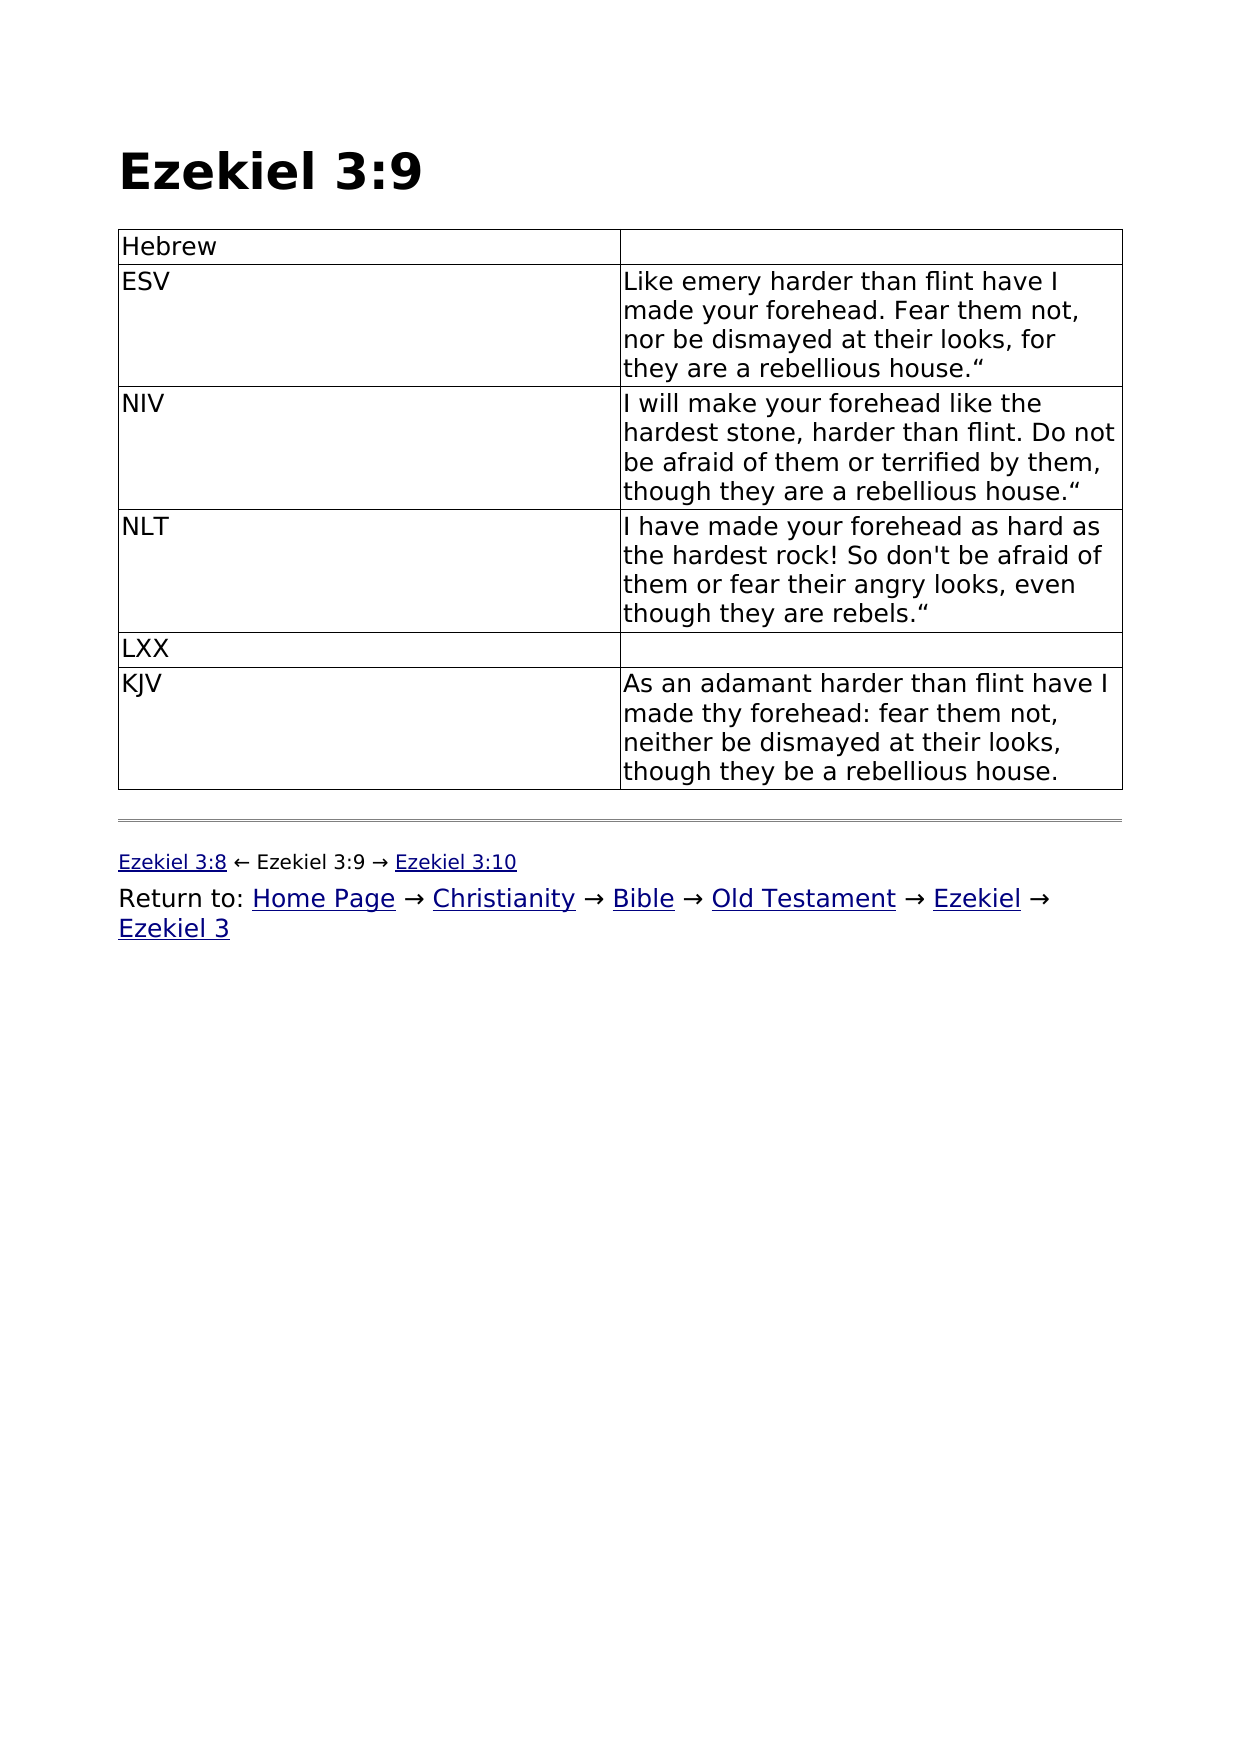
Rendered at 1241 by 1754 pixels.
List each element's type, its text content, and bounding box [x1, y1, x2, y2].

table_cell LXX [119, 633, 620, 667]
text Return to: Home Page → Christianity → Bible → Old Testament → Ezekiel → Ezekiel 3 [118, 884, 1122, 943]
table_cell I have made your forehead as hard as the hardest rock! So don't be afraid of them or fear their angry looks, even though they are rebels.“ [621, 510, 1122, 632]
text Ezekiel 3:8 ← Ezekiel 3:9 → Ezekiel 3:10 [118, 851, 1122, 884]
table_header Hebrew [119, 230, 620, 264]
table_header [621, 230, 1122, 264]
table_cell Like emery harder than flint have I made your forehead. Fear them not, nor be dismayed at their looks, for they are a rebellious house.“ [621, 265, 1122, 386]
table_cell [621, 633, 1122, 667]
table_cell NLT [119, 510, 620, 632]
subtitle Ezekiel 3:9 [118, 143, 1122, 201]
table_cell ESV [119, 265, 620, 386]
table_cell NIV [119, 387, 620, 509]
table_cell I will make your forehead like the hardest stone, harder than flint. Do not be afraid of them or terrified by them, though they are a rebellious house.“ [621, 387, 1122, 509]
table_cell KJV [119, 668, 620, 789]
table_cell As an adamant harder than flint have I made thy forehead: fear them not, neither be dismayed at their looks, though they be a rebellious house. [621, 668, 1122, 789]
